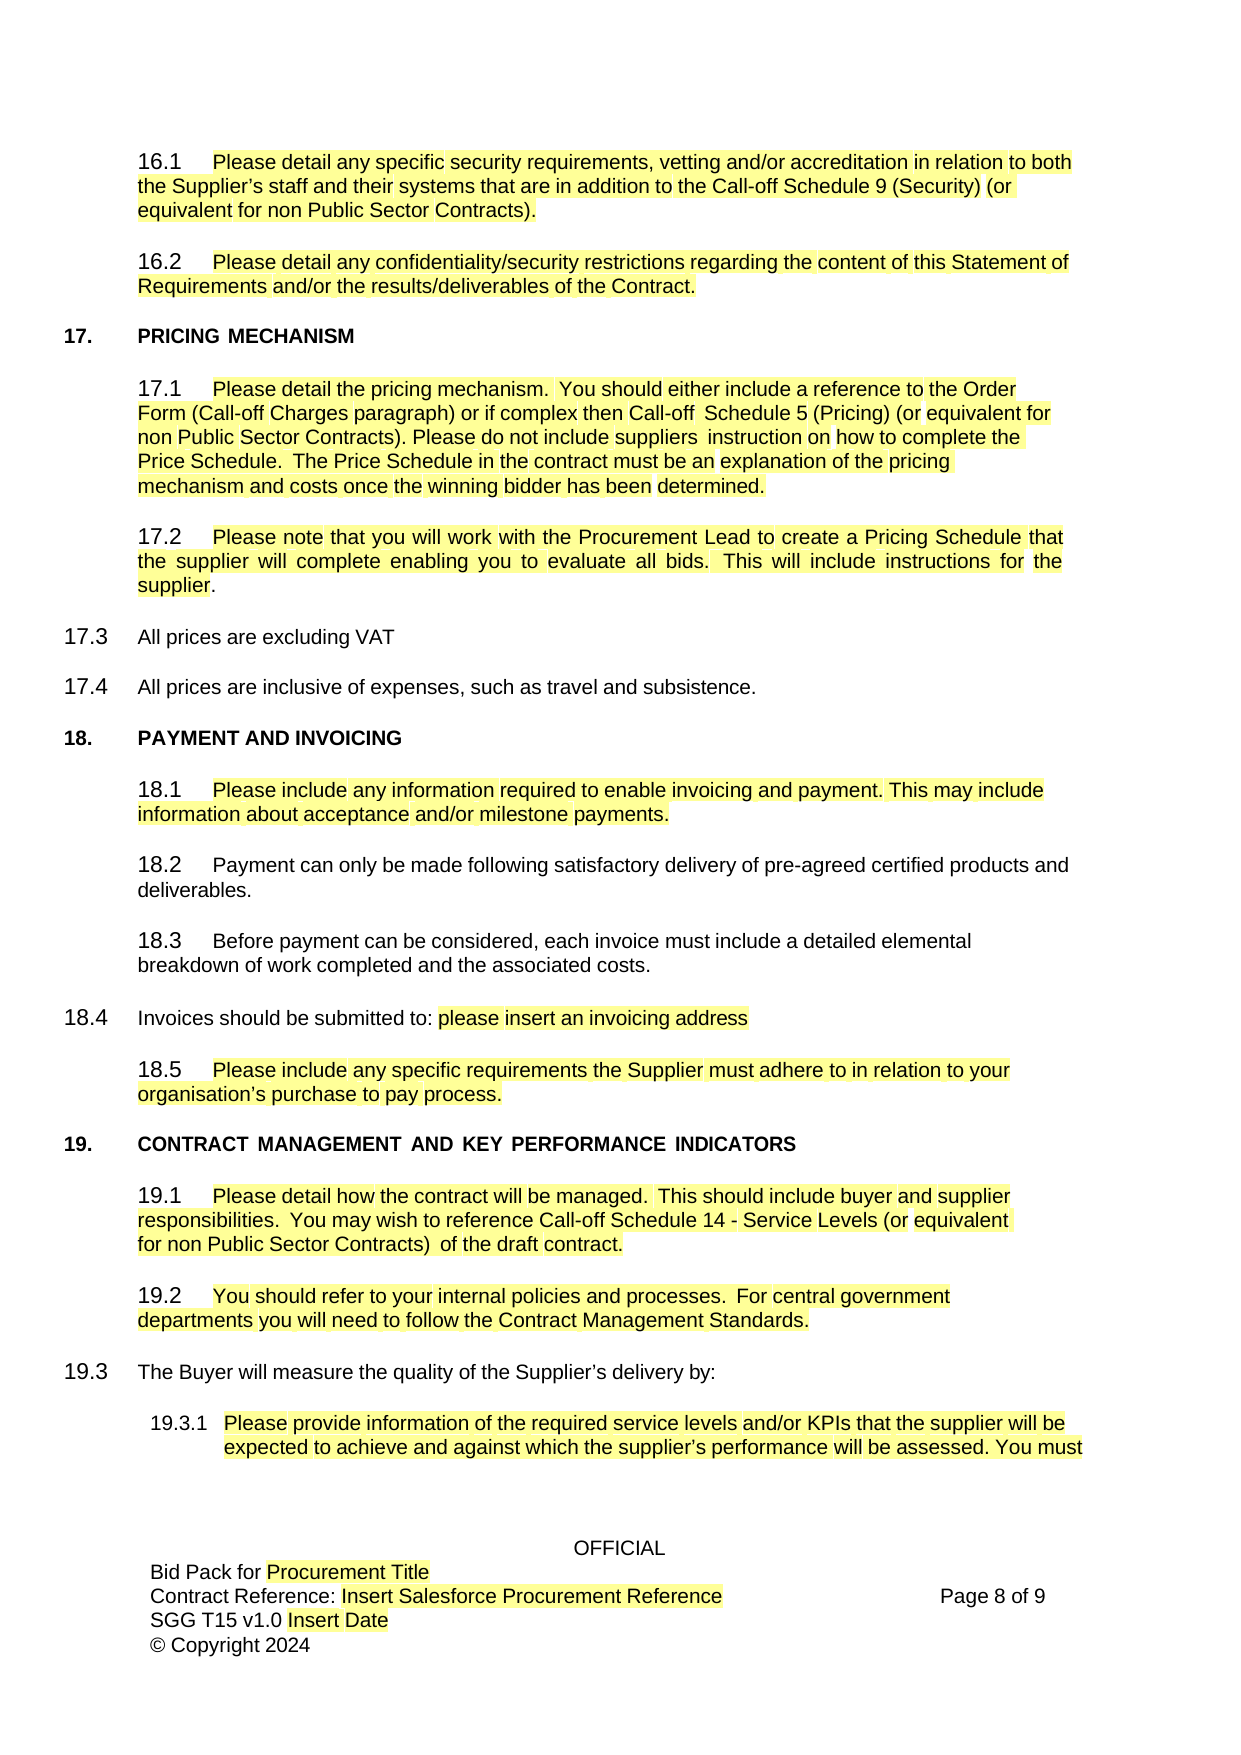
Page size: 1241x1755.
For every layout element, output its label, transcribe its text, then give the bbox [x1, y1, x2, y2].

list Payment can only be made following satisfactory delivery of pre-agreed certified products and deliverables. [137, 852, 1088, 901]
list Please detail any specific security requirements, vetting and/or accreditation in relation to both the Supplier’s staff and their systems that are in addition to the Call-off Schedule 9 (Security) (or equivalent for non Public Sector Contracts). [137, 149, 1089, 222]
list Before payment can be considered, each invoice must include a detailed elemental breakdown of work completed and the associated costs. [137, 928, 989, 977]
list PRICING MECHANISM [64, 324, 1103, 348]
list CONTRACT MANAGEMENT AND KEY PERFORMANCE INDICATORS [64, 1132, 1103, 1156]
list Invoices should be submitted to: please insert an invoicing address [64, 1004, 1103, 1030]
list Please include any information required to enable invoicing and payment. This may include information about acceptance and/or milestone payments. [137, 777, 1062, 826]
list Please detail how the contract will be managed. This should include buyer and supplier responsibilities. You may wish to reference Call-off Schedule 14 - Service Levels (or equivalent for non Public Sector Contracts) of the draft contract. [137, 1183, 1030, 1256]
list Please include any specific requirements the Supplier must adhere to in relation to your organisation’s purchase to pay process. [137, 1057, 1028, 1106]
list Please detail the pricing mechanism. You should either include a reference to the Order Form (Call-off Charges paragraph) or if complex then Call-off Schedule 5 (Pricing) (or equivalent for non Public Sector Contracts). Please do not include suppliers instruction on how to complete the Price Schedule. The Price Schedule in the contract must be an explanation of the pricing mechanism and costs once the winning bidder has been determined. [137, 375, 1056, 498]
list The Buyer will measure the quality of the Supplier’s delivery by: [64, 1358, 1103, 1384]
list Please note that you will work with the Procurement Lead to create a Pricing Schedule that the supplier will complete enabling you to evaluate all bids. This will include instructions for the supplier. [137, 524, 1063, 597]
list PAYMENT AND INVOICING [64, 726, 1103, 750]
list All prices are excluding VAT [64, 623, 1103, 650]
list Please provide information of the required service levels and/or KPIs that the supplier will be expected to achieve and against which the supplier’s performance will be assessed. You must [150, 1411, 1090, 1459]
list All prices are inclusive of expenses, such as travel and subsistence. [64, 673, 1103, 700]
list You should refer to your internal policies and processes. For central government departments you will need to follow the Contract Management Standards. [137, 1283, 969, 1332]
list Please detail any confidentiality/security restrictions regarding the content of this Statement of Requirements and/or the results/deliverables of the Contract. [137, 249, 1086, 298]
